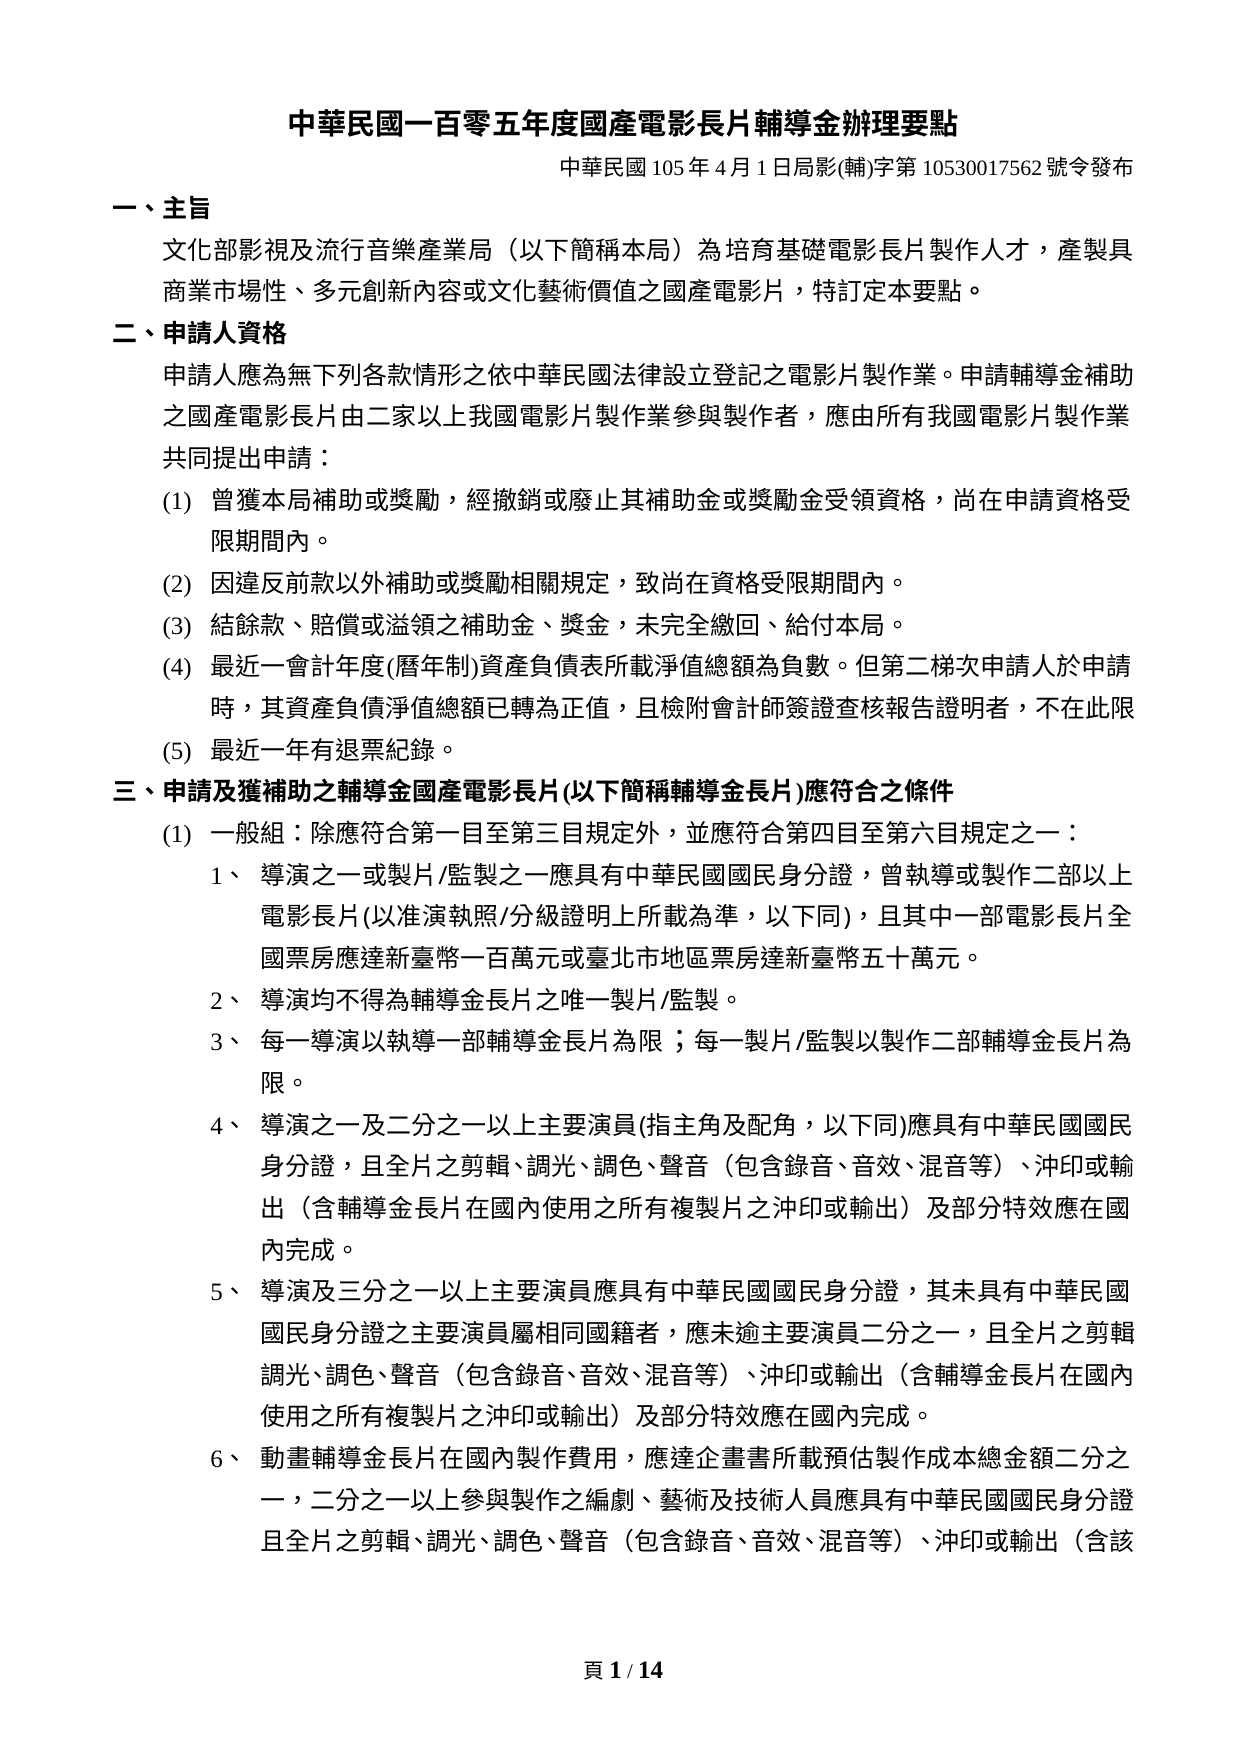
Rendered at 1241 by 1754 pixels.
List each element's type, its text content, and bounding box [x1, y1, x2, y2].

text 一、主旨 [112, 184, 1134, 226]
list 結餘款、賠償或溢領之補助金、獎金，未完全繳回、給付本局。 [162, 601, 1134, 642]
list 最近一年有退票紀錄。 [162, 726, 1134, 767]
text 二、申請人資格 [112, 309, 1134, 351]
text 文化部影視及流行音樂產業局（以下簡稱本局）為培育基礎電影長片製作人才，產製具商業市場性、多元創新內容或文化藝術價值之國產電影片，特訂定本要點。 [162, 226, 1134, 309]
text 中華民國一百零五年度國產電影長片輔導金辦理要點 [112, 101, 1134, 142]
list 曾獲本局補助或獎勵，經撤銷或廢止其補助金或獎勵金受領資格，尚在申請資格受限期間內。 [162, 476, 1134, 559]
text 三、申請及獲補助之輔導金國產電影長片(以下簡稱輔導金長片)應符合之條件 [112, 767, 1134, 809]
list 導演及三分之一以上主要演員應具有中華民國國民身分證，其未具有中華民國國民身分證之主要演員屬相同國籍者，應未逾主要演員二分之一，且全片之剪輯、調光、調色、聲音（包含錄音、音效、混音等）、沖印或輸出（含輔導金長片在國內使用之所有複製片之沖印或輸出）及部分特效應在國內完成。 [210, 1267, 1134, 1434]
list 因違反前款以外補助或獎勵相關規定，致尚在資格受限期間內。 [162, 559, 1134, 601]
list 導演均不得為輔導金長片之唯一製片/監製。 [210, 976, 1134, 1017]
list 導演之一及二分之一以上主要演員(指主角及配角，以下同)應具有中華民國國民身分證，且全片之剪輯、調光、調色、聲音（包含錄音、音效、混音等）、沖印或輸出（含輔導金長片在國內使用之所有複製片之沖印或輸出）及部分特效應在國內完成。 [210, 1101, 1134, 1267]
text 申請人應為無下列各款情形之依中華民國法律設立登記之電影片製作業。申請輔導金補助之國產電影長片由二家以上我國電影片製作業參與製作者，應由所有我國電影片製作業共同提出申請： [162, 351, 1134, 476]
list 導演之一或製片/監製之一應具有中華民國國民身分證，曾執導或製作二部以上電影長片(以准演執照/分級證明上所載為準，以下同)，且其中一部電影長片全國票房應達新臺幣一百萬元或臺北市地區票房達新臺幣五十萬元。 [210, 851, 1134, 976]
list 每一導演以執導一部輔導金長片為限；每一製片/監製以製作二部輔導金長片為限。 [210, 1017, 1134, 1101]
list 一般組：除應符合第一目至第三目規定外，並應符合第四目至第六目規定之一： [162, 809, 1134, 851]
text 中華民國105年4月1日局影(輔)字第10530017562號令發布 [112, 142, 1134, 184]
list 動畫輔導金長片在國內製作費用，應達企畫書所載預估製作成本總金額二分之一，二分之一以上參與製作之編劇、藝術及技術人員應具有中華民國國民身分證，且全片之剪輯、調光、調色、聲音（包含錄音、音效、混音等）、沖印或輸出（含該動畫輔導金長片在國內使用之所有複製片之沖印或輸出）及部分特效應在國內完成。 [210, 1434, 1134, 1559]
list 最近一會計年度(曆年制)資產負債表所載淨值總額為負數。但第二梯次申請人於申請時，其資產負債淨值總額已轉為正值，且檢附會計師簽證查核報告證明者，不在此限。 [162, 642, 1134, 726]
